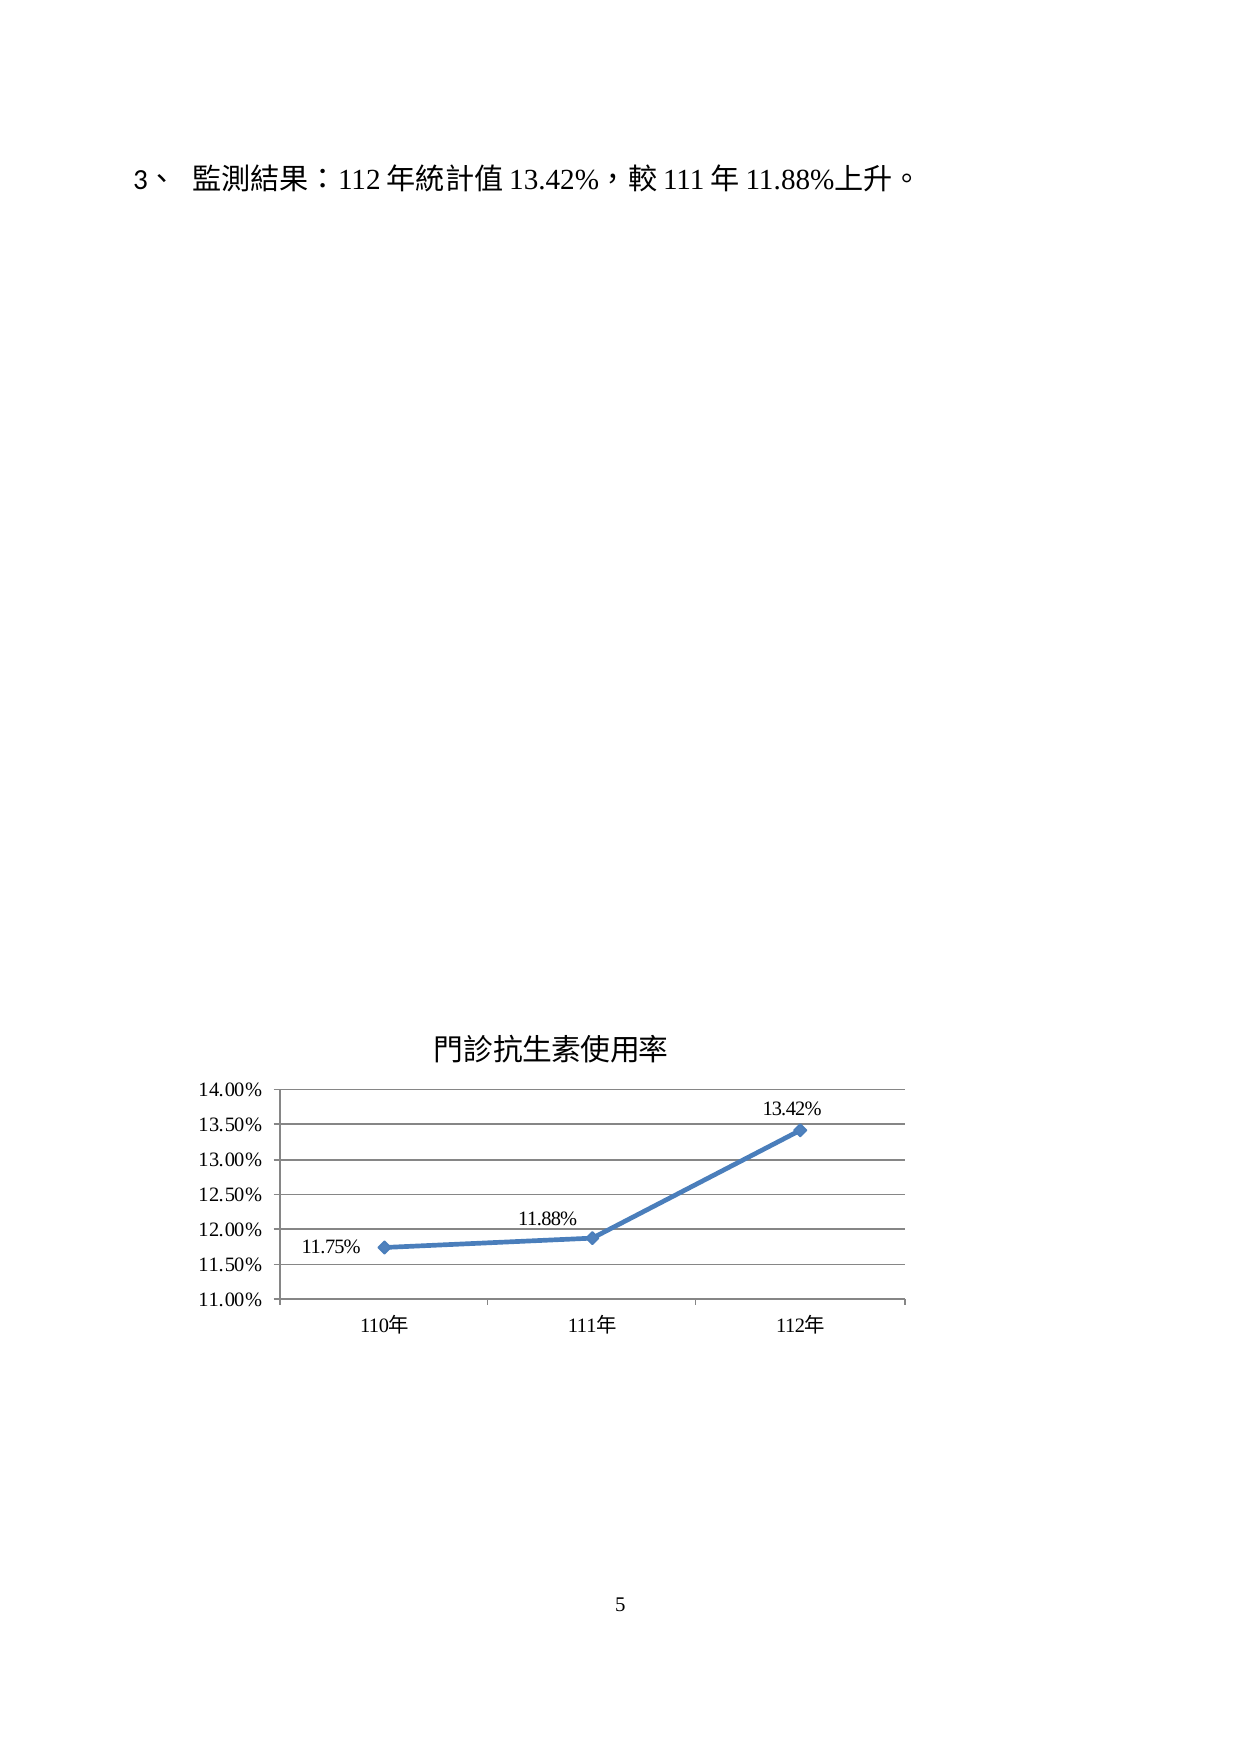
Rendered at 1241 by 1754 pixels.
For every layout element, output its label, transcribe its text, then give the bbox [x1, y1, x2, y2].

list 監測結果：112年統計值13.42%，較111年11.88%上升。 [133, 135, 1107, 198]
